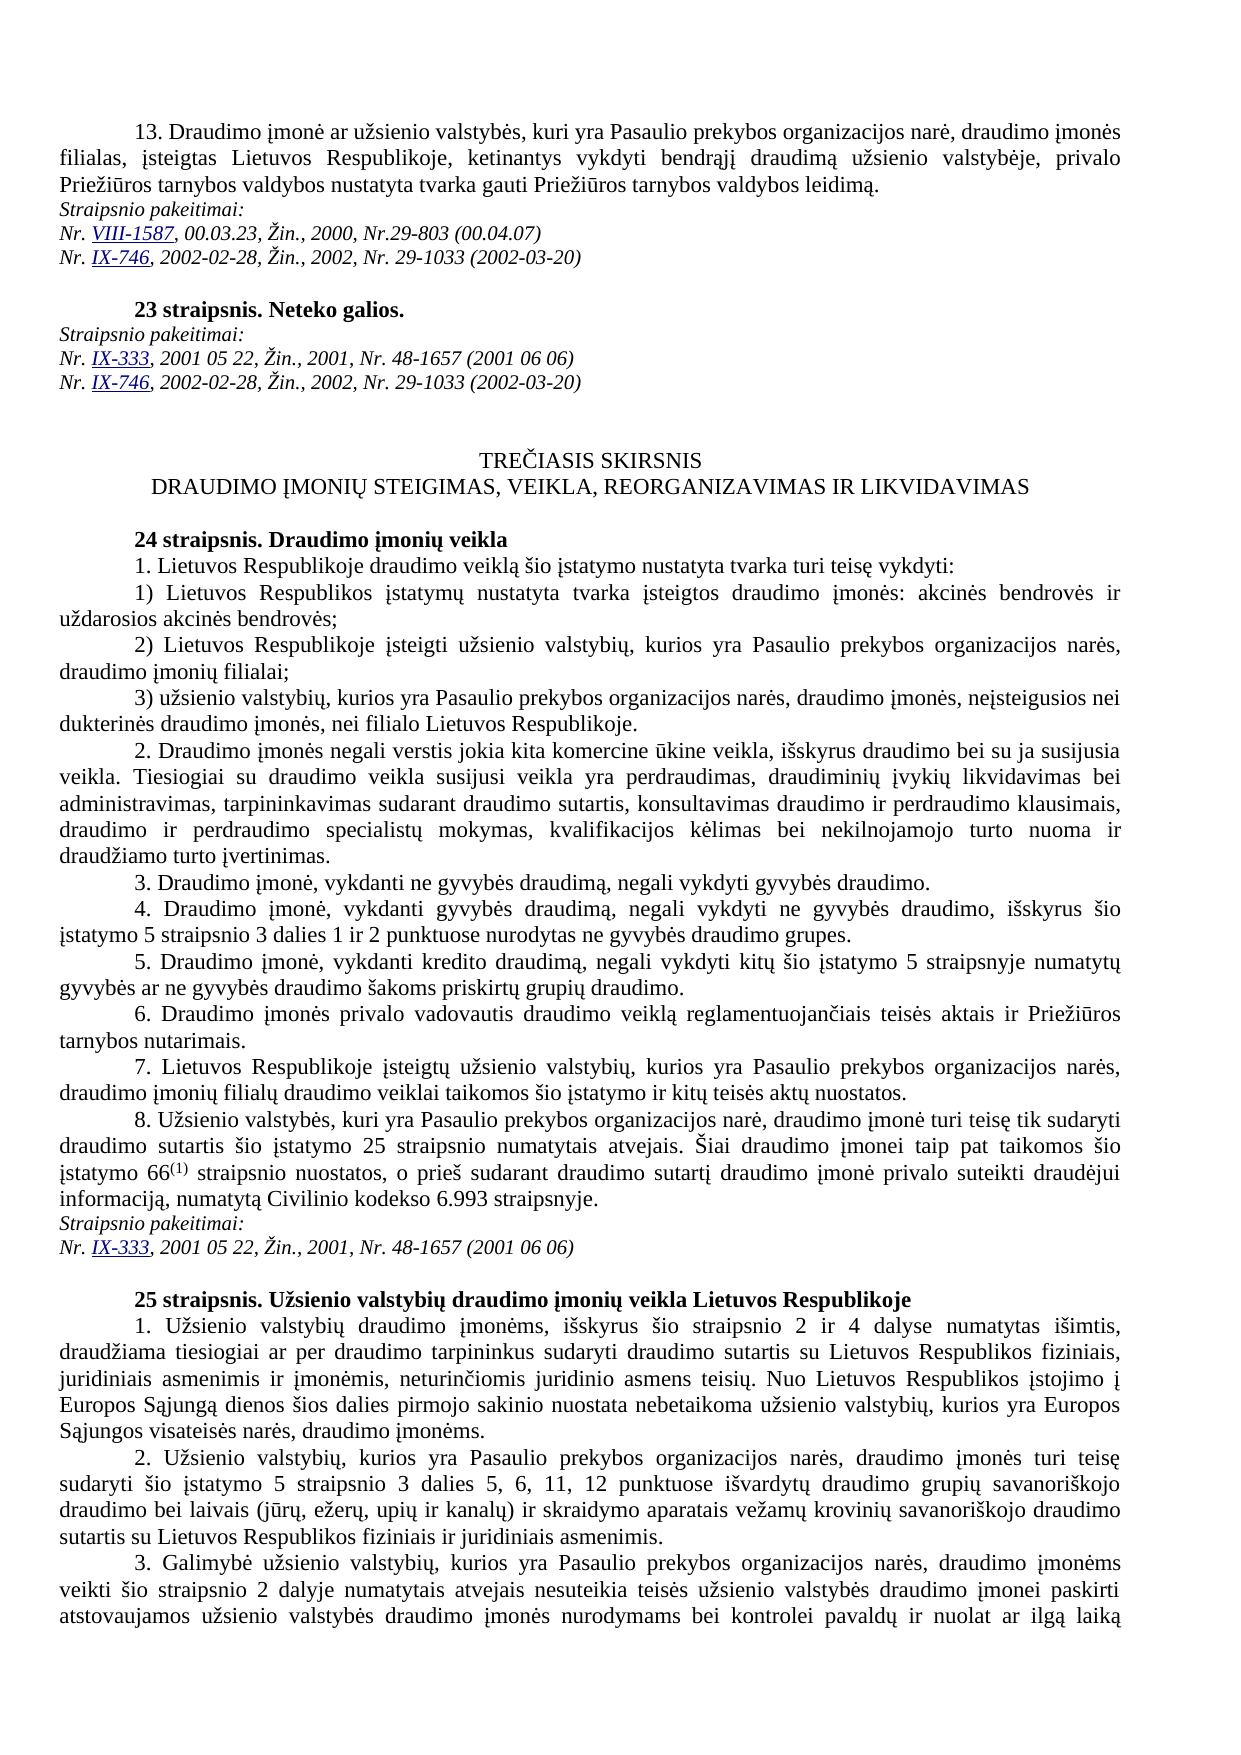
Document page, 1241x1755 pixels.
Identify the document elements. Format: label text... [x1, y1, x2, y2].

text DRAUDIMO ĮMONIŲ STEIGIMAS, VEIKLA, REORGANIZAVIMAS IR LIKVIDAVIMAS [59, 473, 1122, 500]
text 13. Draudimo įmonė ar užsienio valstybės, kuri yra Pasaulio prekybos organizacijos narė, draudimo įmonės filialas, įsteigtas Lietuvos Respublikoje, ketinantys vykdyti bendrąjį draudimą užsienio valstybėje, privalo Priežiūros tarnybos valdybos nustatyta tvarka gauti Priežiūros tarnybos valdybos leidimą. [59, 118, 1122, 197]
text Nr. IX-746, 2002-02-28, Žin., 2002, Nr. 29-1033 (2002-03-20) [59, 370, 1122, 394]
text 3. Galimybė užsienio valstybių, kurios yra Pasaulio prekybos organizacijos narės, draudimo įmonėms veikti šio straipsnio 2 dalyje numatytais atvejais nesuteikia teisės užsienio valstybės draudimo įmonei paskirti atstovaujamos užsienio valstybės draudimo įmonės nurodymams bei kontrolei pavaldų ir nuolat ar ilgą laiką [59, 1549, 1122, 1628]
text Nr. IX-746, 2002-02-28, Žin., 2002, Nr. 29-1033 (2002-03-20) [59, 245, 1122, 269]
text Nr. IX-333, 2001 05 22, Žin., 2001, Nr. 48-1657 (2001 06 06) [59, 346, 1122, 370]
text 2. Draudimo įmonės negali verstis jokia kita komercine ūkine veikla, išskyrus draudimo bei su ja susijusia veikla. Tiesiogiai su draudimo veikla susijusi veikla yra perdraudimas, draudiminių įvykių likvidavimas bei administravimas, tarpininkavimas sudarant draudimo sutartis, konsultavimas draudimo ir perdraudimo klausimais, draudimo ir perdraudimo specialistų mokymas, kvalifikacijos kėlimas bei nekilnojamojo turto nuoma ir draudžiamo turto įvertinimas. [59, 737, 1122, 869]
text 2) Lietuvos Respublikoje įsteigti užsienio valstybių, kurios yra Pasaulio prekybos organizacijos narės, draudimo įmonių filialai; [59, 631, 1122, 684]
text 25 straipsnis. Užsienio valstybių draudimo įmonių veikla Lietuvos Respublikoje [134, 1286, 1122, 1312]
text 4. Draudimo įmonė, vykdanti gyvybės draudimą, negali vykdyti ne gyvybės draudimo, išskyrus šio įstatymo 5 straipsnio 3 dalies 1 ir 2 punktuose nurodytas ne gyvybės draudimo grupes. [59, 895, 1122, 948]
text Straipsnio pakeitimai: [59, 197, 1122, 221]
text 1. Lietuvos Respublikoje draudimo veiklą šio įstatymo nustatyta tvarka turi teisę vykdyti: [59, 552, 1122, 579]
text 7. Lietuvos Respublikoje įsteigtų užsienio valstybių, kurios yra Pasaulio prekybos organizacijos narės, draudimo įmonių filialų draudimo veiklai taikomos šio įstatymo ir kitų teisės aktų nuostatos. [59, 1053, 1122, 1106]
text 1. Užsienio valstybių draudimo įmonėms, išskyrus šio straipsnio 2 ir 4 dalyse numatytas išimtis, draudžiama tiesiogiai ar per draudimo tarpininkus sudaryti draudimo sutartis su Lietuvos Respublikos fiziniais, juridiniais asmenimis ir įmonėmis, neturinčiomis juridinio asmens teisių. Nuo Lietuvos Respublikos įstojimo į Europos Sąjungą dienos šios dalies pirmojo sakinio nuostata nebetaikoma užsienio valstybių, kurios yra Europos Sąjungos visateisės narės, draudimo įmonėms. [59, 1312, 1122, 1444]
text 5. Draudimo įmonė, vykdanti kredito draudimą, negali vykdyti kitų šio įstatymo 5 straipsnyje numatytų gyvybės ar ne gyvybės draudimo šakoms priskirtų grupių draudimo. [59, 948, 1122, 1000]
text Nr. IX-333, 2001 05 22, Žin., 2001, Nr. 48-1657 (2001 06 06) [59, 1235, 1122, 1259]
text 2. Užsienio valstybių, kurios yra Pasaulio prekybos organizacijos narės, draudimo įmonės turi teisę sudaryti šio įstatymo 5 straipsnio 3 dalies 5, 6, 11, 12 punktuose išvardytų draudimo grupių savanoriškojo draudimo bei laivais (jūrų, ežerų, upių ir kanalų) ir skraidymo aparatais vežamų krovinių savanoriškojo draudimo sutartis su Lietuvos Respublikos fiziniais ir juridiniais asmenimis. [59, 1444, 1122, 1549]
text 3) užsienio valstybių, kurios yra Pasaulio prekybos organizacijos narės, draudimo įmonės, neįsteigusios nei dukterinės draudimo įmonės, nei filialo Lietuvos Respublikoje. [59, 684, 1122, 737]
text 6. Draudimo įmonės privalo vadovautis draudimo veiklą reglamentuojančiais teisės aktais ir Priežiūros tarnybos nutarimais. [59, 1000, 1122, 1053]
text 24 straipsnis. Draudimo įmonių veikla [59, 526, 1122, 552]
text 23 straipsnis. Neteko galios. [59, 296, 1122, 322]
text 1) Lietuvos Respublikos įstatymų nustatyta tvarka įsteigtos draudimo įmonės: akcinės bendrovės ir uždarosios akcinės bendrovės; [59, 579, 1122, 631]
text Straipsnio pakeitimai: [59, 322, 1122, 346]
text TREČIASIS SKIRSNIS [59, 447, 1122, 473]
text 3. Draudimo įmonė, vykdanti ne gyvybės draudimą, negali vykdyti gyvybės draudimo. [59, 869, 1122, 895]
text Straipsnio pakeitimai: [59, 1211, 1122, 1235]
text Nr. VIII-1587, 00.03.23, Žin., 2000, Nr.29-803 (00.04.07) [59, 221, 1122, 245]
text 8. Užsienio valstybės, kuri yra Pasaulio prekybos organizacijos narė, draudimo įmonė turi teisę tik sudaryti draudimo sutartis šio įstatymo 25 straipsnio numatytais atvejais. Šiai draudimo įmonei taip pat taikomos šio įstatymo 66(1) straipsnio nuostatos, o prieš sudarant draudimo sutartį draudimo įmonė privalo suteikti draudėjui informaciją, numatytą Civilinio kodekso 6.993 straipsnyje. [59, 1106, 1122, 1211]
